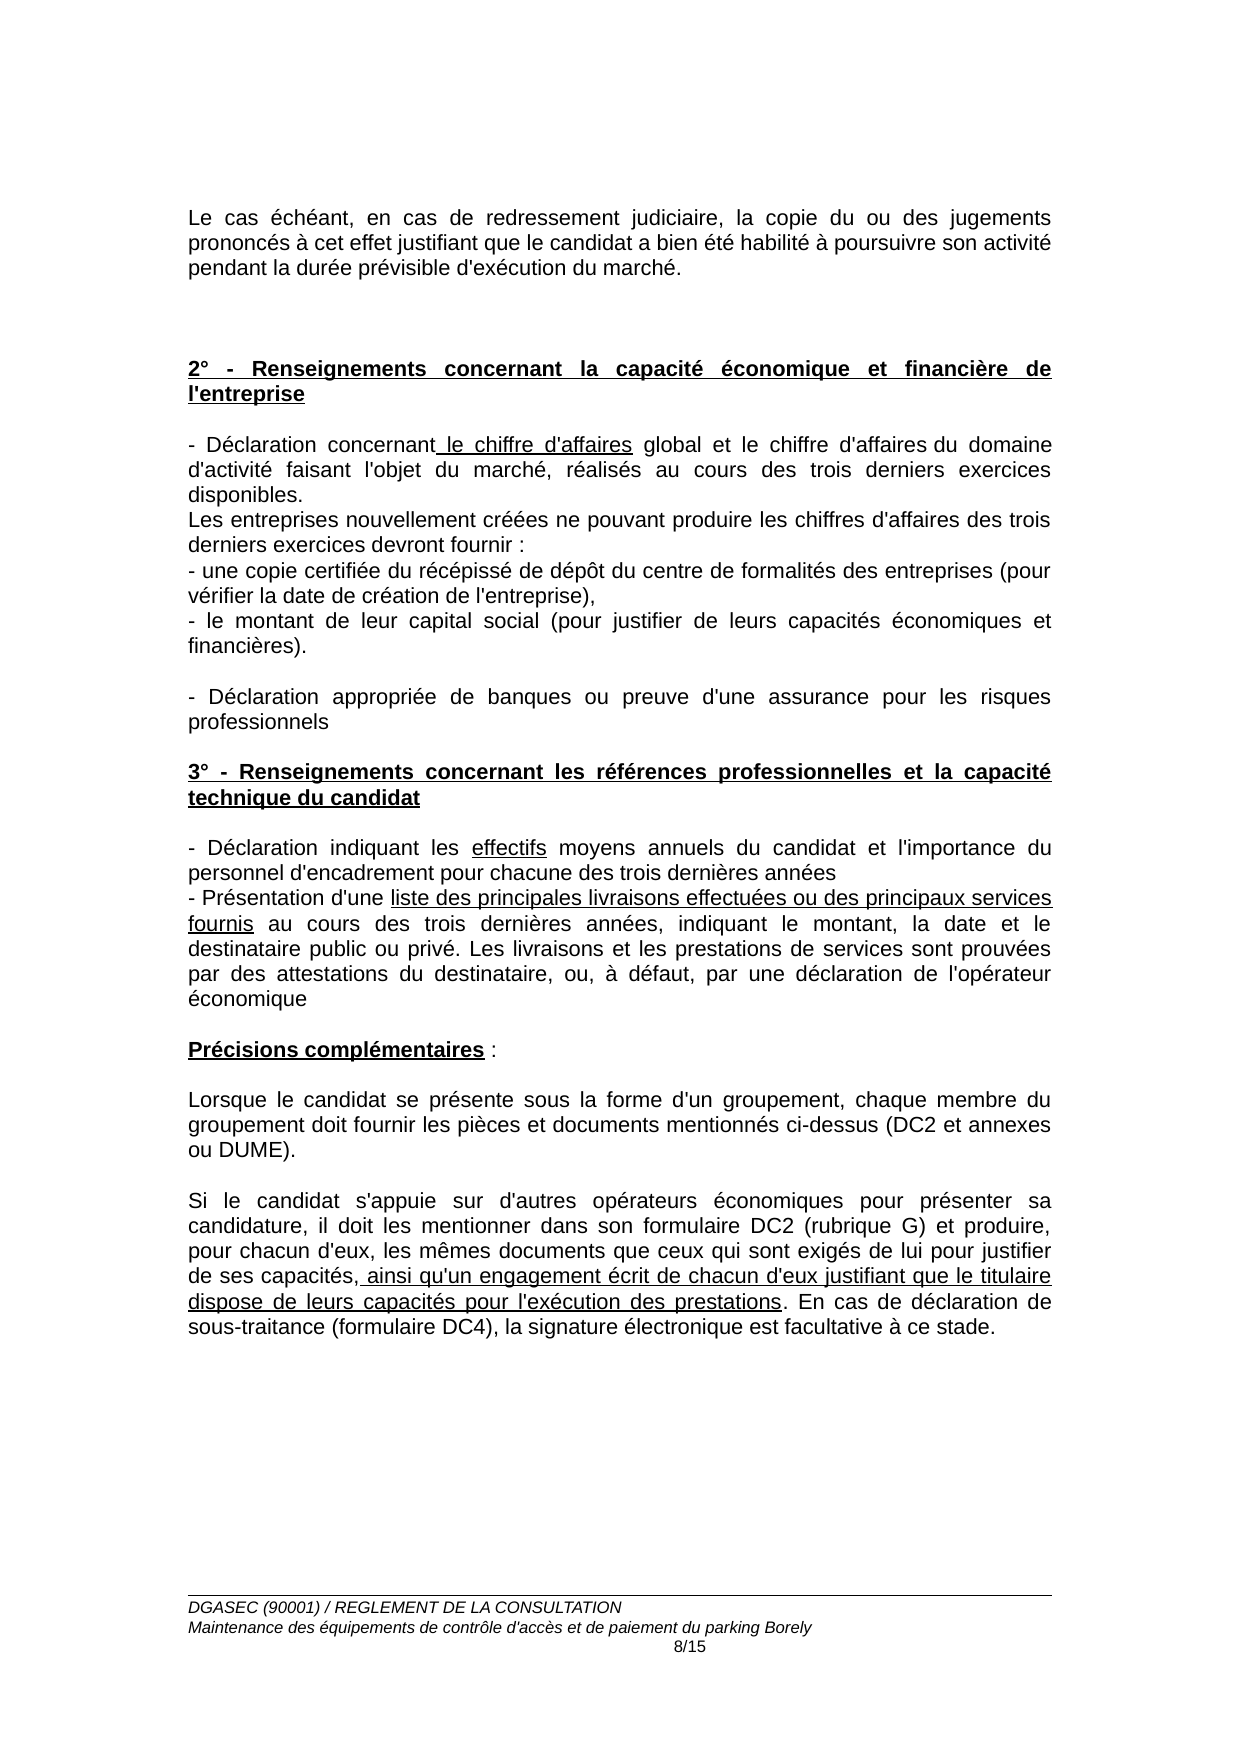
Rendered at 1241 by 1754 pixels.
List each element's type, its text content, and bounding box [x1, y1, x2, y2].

text 3° - Renseignements concernant les références professionnelles et la capacité [188, 759, 1052, 781]
text Si le candidat s'appuie sur d'autres opérateurs économiques pour présenter sa candidature, il doit les mentionner dans son formulaire DC2 (rubrique G) et produire, pour chacun d'eux, les mêmes documents que ceux qui sont exigés de lui pour justifier de ses capacités, ainsi qu'un engagement écrit de chacun d'eux justifiant que le titulaire dispose de leurs capacités pour l'exécution des prestations. En cas de déclaration de sous-traitance (formulaire DC4), la signature électronique est facultative à ce stade. [188, 1188, 1052, 1339]
text Les entreprises nouvellement créées ne pouvant produire les chiffres d'affaires des trois derniers exercices devront fournir : [188, 507, 1052, 557]
text - Déclaration appropriée de banques ou preuve d'une assurance pour les risques professionnels [188, 683, 1052, 734]
text - Déclaration concernant le chiffre d'affaires global et le chiffre d'affaires du domaine d'activité faisant l'objet du marché, réalisés au cours des trois derniers exercices disponibles. [188, 431, 1052, 507]
text - Déclaration indiquant les effectifs moyens annuels du candidat et l'importance du personnel d'encadrement pour chacune des trois dernières années [188, 835, 1052, 885]
text Précisions complémentaires : [188, 1036, 1052, 1062]
text - une copie certifiée du récépissé de dépôt du centre de formalités des entreprises (pour vérifier la date de création de l'entreprise), [188, 557, 1052, 608]
text technique du candidat [188, 782, 1052, 809]
text Lorsque le candidat se présente sous la forme d'un groupement, chaque membre du groupement doit fournir les pièces et documents mentionnés ci-dessus (DC2 et annexes ou DUME). [188, 1087, 1052, 1162]
text - le montant de leur capital social (pour justifier de leurs capacités économiques et financières). [188, 608, 1052, 658]
text Le cas échéant, en cas de redressement judiciaire, la copie du ou des jugements prononcés à cet effet justifiant que le candidat a bien été habilité à poursuivre son activité pendant la durée prévisible d'exécution du marché. [188, 204, 1052, 280]
text 2° - Renseignements concernant la capacité économique et financière de [188, 356, 1052, 378]
text - Présentation d'une liste des principales livraisons effectuées ou des principaux services fournis au cours des trois dernières années, indiquant le montant, la date et le destinataire public ou privé. Les livraisons et les prestations de services sont prouvées par des attestations du destinataire, ou, à défaut, par une déclaration de l'opérateur économique [188, 885, 1052, 1011]
text l'entreprise [188, 379, 1052, 406]
